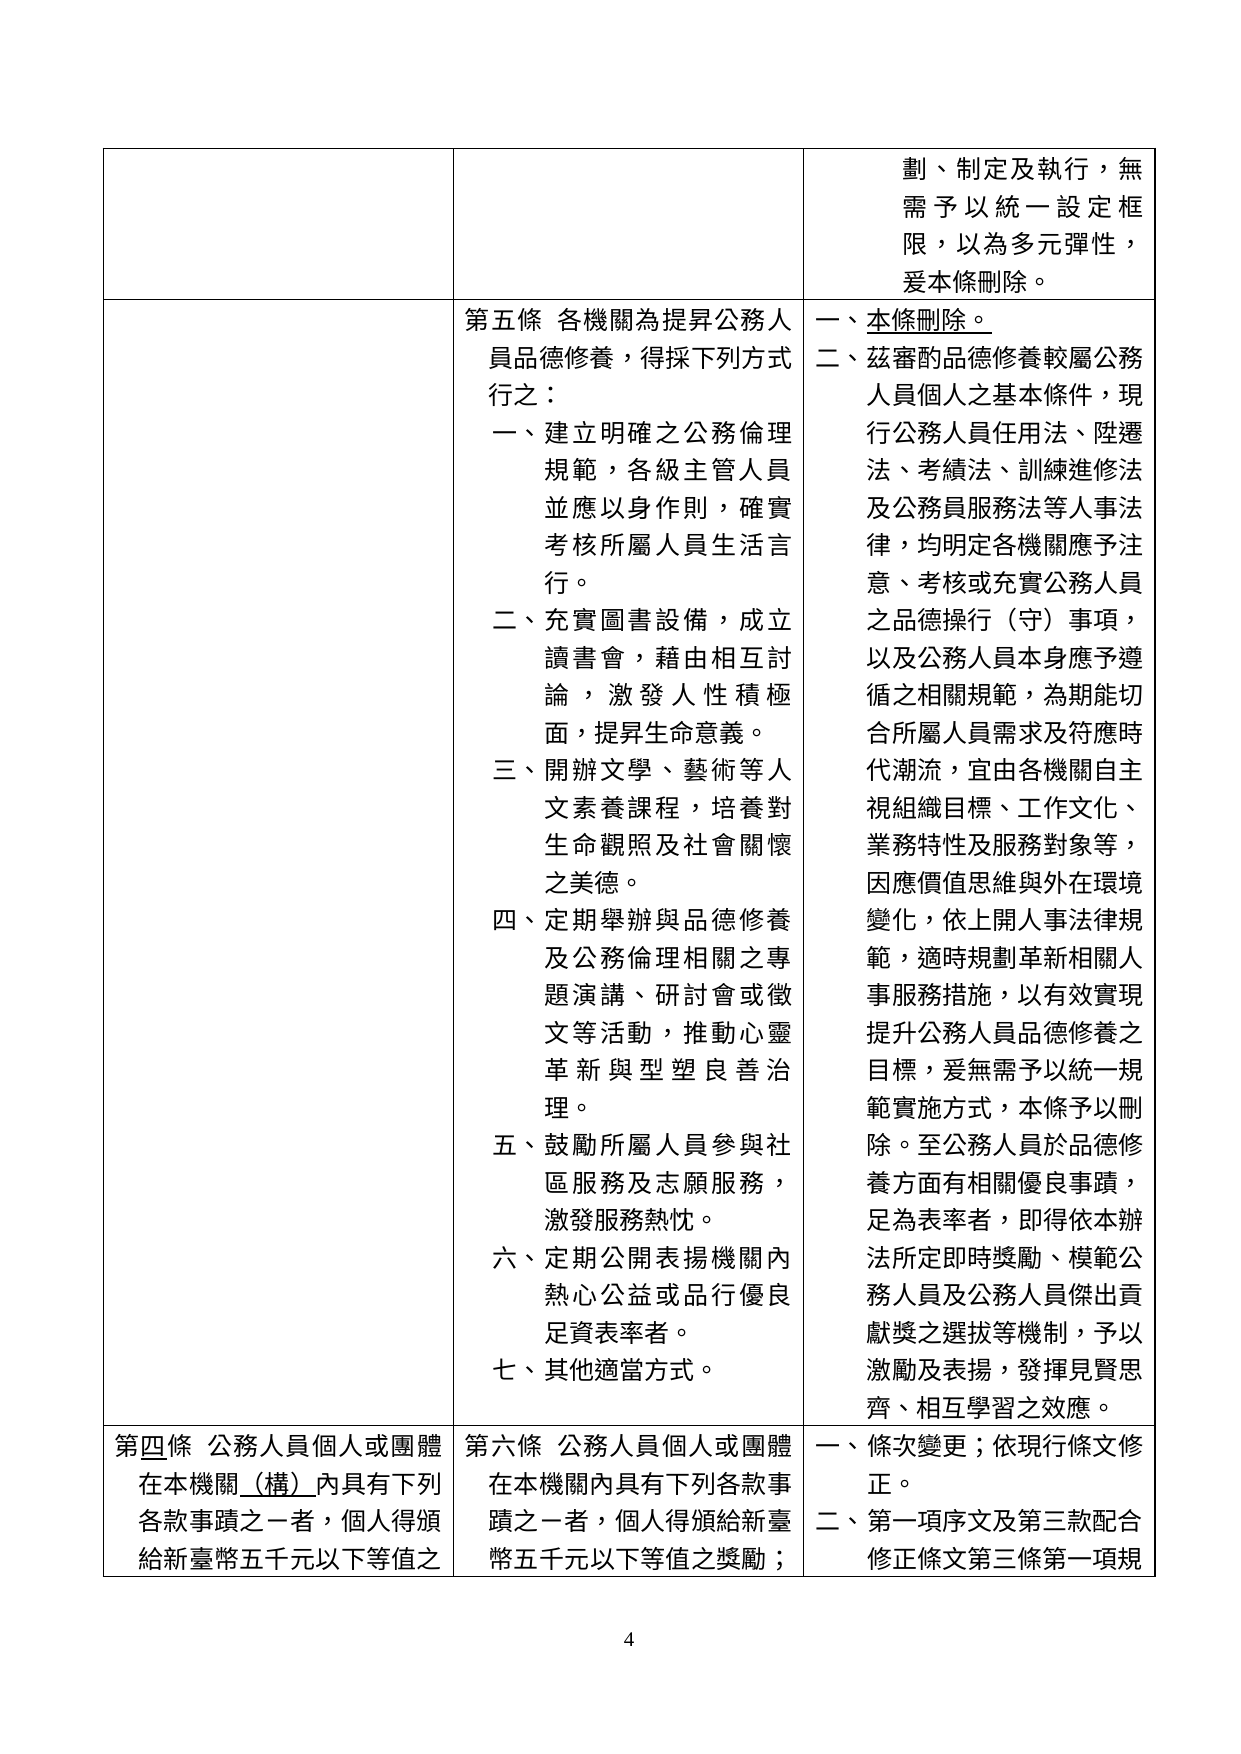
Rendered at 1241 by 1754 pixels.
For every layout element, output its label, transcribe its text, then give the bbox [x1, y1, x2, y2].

table_cell 第六條 公務人員個人或團體在本機關內具有下列各款事蹟之ㄧ者，個人得頒給新臺幣五千元以下等值之獎勵；團體得頒給新臺幣一萬元以下等值之獎勵： 盡忠職守，任事負責，及時回應民眾需求，辦理為民服務業務，經評選服務績優。 熱心服務，不辭勞怨，積極解決重大問題，確有成效。 依機關訂定之推動參與建議措施，提出創新改善意見，經評估採行確有成效。 提出研究發展成果或興革措施，經採行確有成效。 執行專案計畫或臨時交辦事項，圓滿達成任務，有具體績效。 團體績效評比結果，達成目標且表現優良。 其他工作表現優良且績效卓著。 前項獎勵方式、名額、核定程序及表揚等規定，中央機關由中央二級或相當二級以上機關，地方機關由直轄市政府、直轄市議會、縣（市）政府、縣（市）議會訂定之。 [454, 1426, 803, 1576]
table_cell 劃、制定及執行，無需予以統一設定框限，以為多元彈性，爰本條刪除。 [804, 149, 1154, 299]
table_cell [454, 149, 803, 299]
table_cell [104, 149, 453, 299]
table_cell 條次變更；依現行條文修正。 第一項序文及第三款配合修正條文第三條第一項規 [804, 1426, 1154, 1576]
table_cell 第五條 各機關為提昇公務人員品德修養，得採下列方式行之： 建立明確之公務倫理規範，各級主管人員並應以身作則，確實考核所屬人員生活言行。 充實圖書設備，成立讀書會，藉由相互討論，激發人性積極面，提昇生命意義。 開辦文學、藝術等人文素養課程，培養對生命觀照及社會關懷之美德。 定期舉辦與品德修養及公務倫理相關之專題演講、研討會或徵文等活動，推動心靈革新與型塑良善治理。 鼓勵所屬人員參與社區服務及志願服務，激發服務熱忱。 定期公開表揚機關內熱心公益或品行優良足資表率者。 其他適當方式。 [454, 300, 803, 1425]
table_cell 本條刪除。 茲審酌品德修養較屬公務人員個人之基本條件，現行公務人員任用法、陞遷法、考績法、訓練進修法及公務員服務法等人事法律，均明定各機關應予注意、考核或充實公務人員之品德操行（守）事項，以及公務人員本身應予遵循之相關規範，為期能切合所屬人員需求及符應時代潮流，宜由各機關自主視組織目標、工作文化、業務特性及服務對象等，因應價值思維與外在環境變化，依上開人事法律規範，適時規劃革新相關人事服務措施，以有效實現提升公務人員品德修養之目標，爰無需予以統一規範實施方式，本條予以刪除。至公務人員於品德修養方面有相關優良事蹟，足為表率者，即得依本辦法所定即時獎勵、模範公務人員及公務人員傑出貢獻獎之選拔等機制，予以激勵及表揚，發揮見賢思齊、相互學習之效應。 [804, 300, 1154, 1425]
table_cell [104, 300, 453, 1425]
table_cell 第四條 公務人員個人或團體在本機關（構）內具有下列各款事蹟之ㄧ者，個人得頒給新臺幣五千元以下等值之獎勵；團體得頒給新臺幣一萬元以下等值之獎勵： 盡忠職守，任事負責，及時回應民眾需求，辦理為民服務業務，經評選服務績優。 熱心服務，不辭勞怨，積極解決重大問題，確有成效。 依機關（構）訂定之推動參與建議措施，提出創新改善意見，經評估採行確有成效。 提出研究發展成果或興革措施，經採行確有成效。 執行專案計畫或臨時交辦事項，圓滿達成任務，有具體績效。 團體績效評比結果，達成目標且表現優良。 其他工作表現優良且績效卓著。 前項獎勵方式、名額、核定程序及表揚等規定，由各主管機關訂定之。 [104, 1426, 453, 1576]
